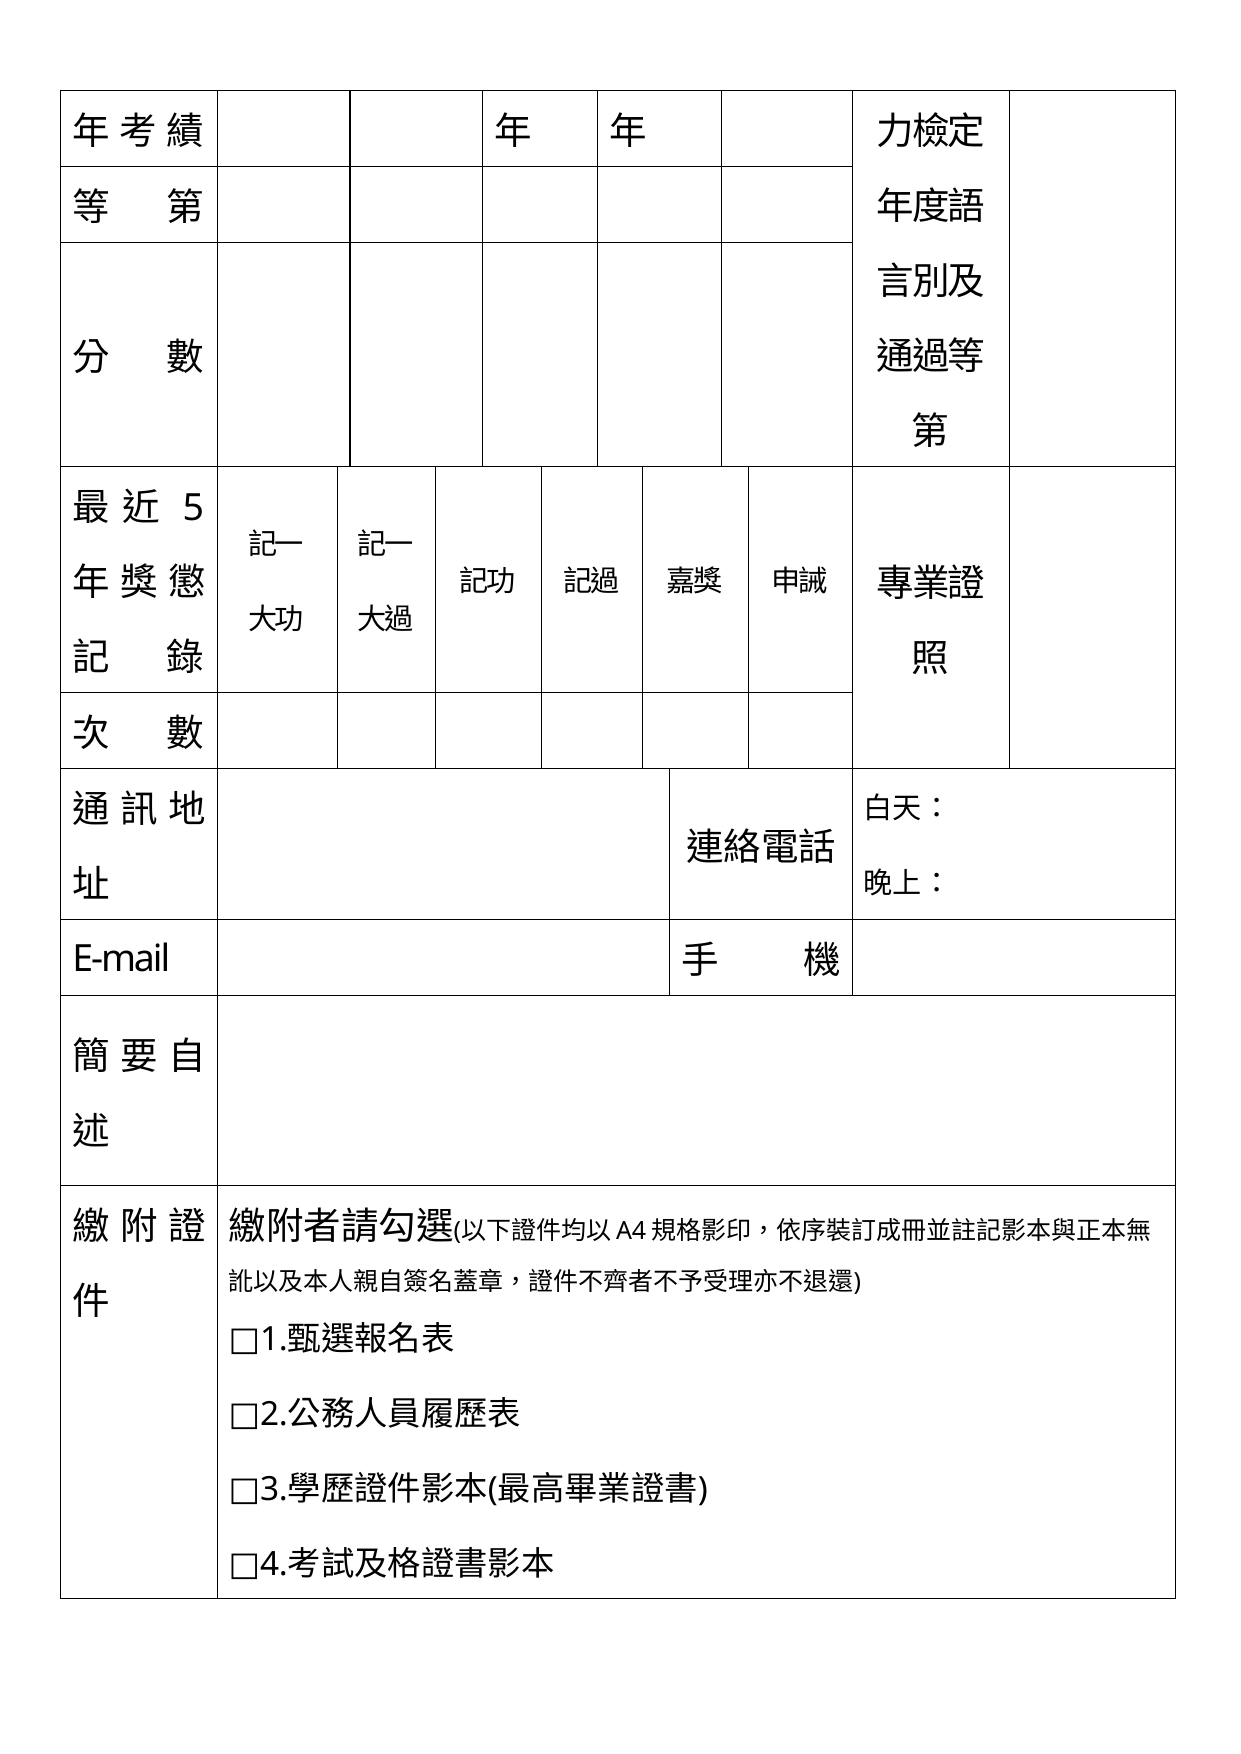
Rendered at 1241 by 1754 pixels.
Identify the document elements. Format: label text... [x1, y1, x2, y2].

table_cell [722, 91, 852, 166]
table_cell [218, 996, 1175, 1185]
table_cell [218, 920, 669, 995]
table_cell 專業證照 [853, 467, 1009, 768]
table_cell 最近5年獎懲記錄 [61, 467, 217, 692]
table_cell [1010, 467, 1175, 768]
table_cell 手機 [670, 920, 852, 995]
table_cell [483, 167, 597, 242]
table_cell [218, 769, 669, 919]
table_cell [598, 167, 721, 242]
table_cell [351, 91, 482, 166]
table_cell [853, 920, 1175, 995]
table_cell [542, 693, 642, 768]
table_cell 力檢定年度語言別及通過等第 [853, 91, 1009, 466]
table_cell [218, 91, 349, 166]
table_cell [722, 243, 852, 466]
table_cell [483, 243, 597, 466]
table_cell 白天： 晚上： [853, 769, 1175, 919]
table_cell 記功 [436, 467, 541, 692]
table_cell 次數 [61, 693, 217, 768]
table_cell E-mail [61, 920, 217, 995]
table_cell [218, 243, 349, 466]
table_cell 記過 [542, 467, 642, 692]
table_cell [722, 167, 852, 242]
table_cell [749, 693, 852, 768]
table_cell 簡要自述 [61, 996, 217, 1185]
table_cell 記一 大過 [338, 467, 435, 692]
table_cell 繳附者請勾選(以下證件均以A4規格影印，依序裝訂成冊並註記影本與正本無訛以及本人親自簽名蓋章，證件不齊者不予受理亦不退還) □1.甄選報名表 □2.公務人員履歷表 □3.學歷證件影本(最高畢業證書) □4.考試及格證書影本 [218, 1186, 1175, 1598]
table_cell 通訊地址 [61, 769, 217, 919]
table_cell 連絡電話 [670, 769, 852, 919]
table_cell [598, 243, 721, 466]
table_cell [218, 693, 337, 768]
table_cell 分數 [61, 243, 217, 466]
table_cell 年考績 [61, 91, 217, 166]
table_cell [338, 693, 435, 768]
table_cell [436, 693, 541, 768]
table_cell 記一 大功 [218, 467, 337, 692]
table_cell 繳附證件 [61, 1186, 217, 1598]
table_cell [643, 693, 748, 768]
table_cell [1010, 91, 1175, 466]
table_cell 年 [483, 91, 597, 166]
table_cell 年 [598, 91, 721, 166]
table_cell 等第 [61, 167, 217, 242]
table_cell [351, 243, 482, 466]
table_cell [351, 167, 482, 242]
table_cell [218, 167, 349, 242]
table_cell 嘉獎 [643, 467, 748, 692]
table_cell 申誡 [749, 467, 852, 692]
